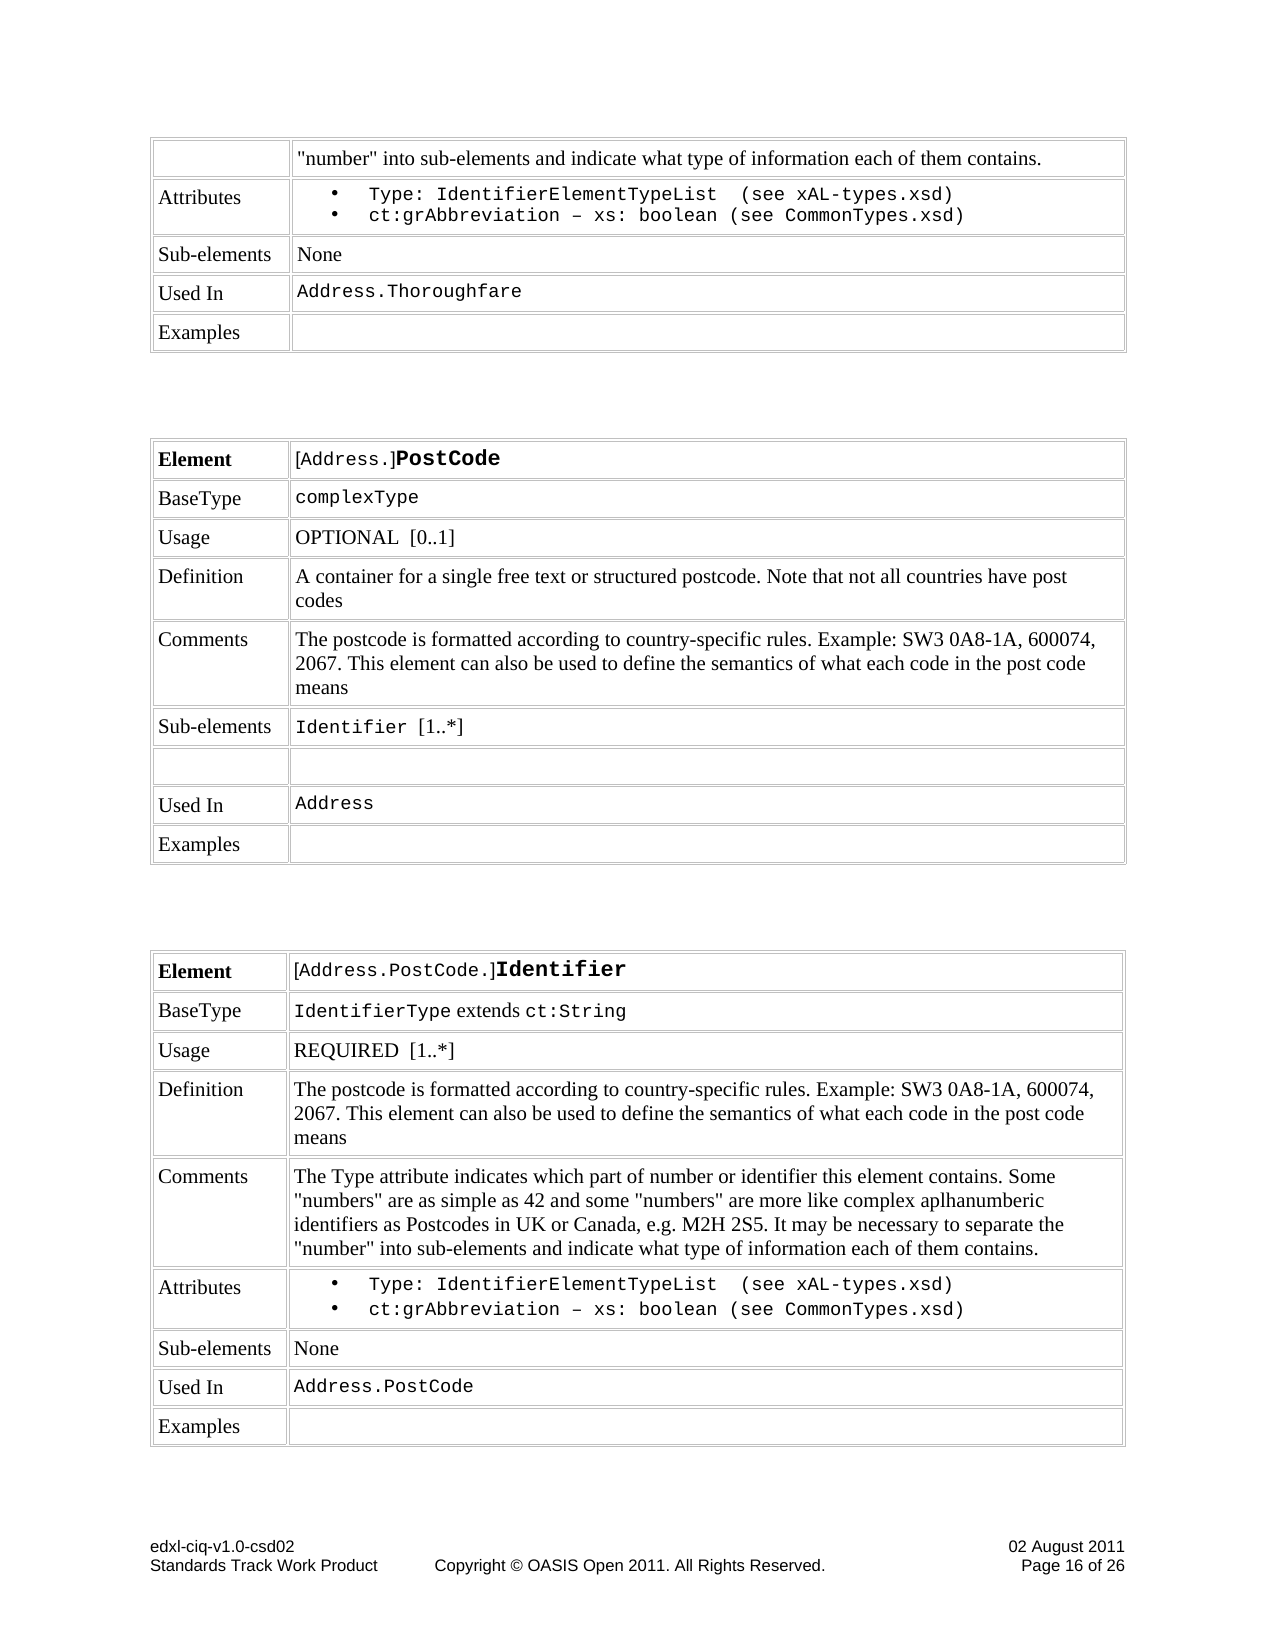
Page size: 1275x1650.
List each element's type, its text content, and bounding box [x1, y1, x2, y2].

table_cell [291, 826, 1124, 862]
table_cell Type: IdentifierElementTypeList (see xAL-types.xsd) ct:grAbbreviation – xs: boolean (see CommonTypes.xsd) [290, 1270, 1122, 1328]
table_cell "number" into sub-elements and indicate what type of information each of them contains. [293, 141, 1124, 176]
table_cell Attributes [154, 1270, 286, 1328]
table_cell [154, 141, 289, 176]
table_cell BaseType [154, 481, 288, 517]
table_cell [291, 749, 1124, 784]
table_cell REQUIRED [1..*] [290, 1033, 1122, 1068]
table_cell BaseType [154, 993, 286, 1029]
table_cell Sub-elements [154, 1331, 286, 1366]
table_cell Used In [154, 276, 289, 311]
table_header Element [154, 442, 288, 478]
table_cell None [290, 1331, 1122, 1366]
table_cell Address [291, 787, 1124, 823]
table_cell Definition [154, 1072, 286, 1155]
table_cell Identifier [1..*] [291, 709, 1124, 745]
table_cell Definition [154, 559, 288, 618]
table_cell Comments [154, 1159, 286, 1266]
table_cell Sub-elements [154, 237, 289, 272]
table_header Element [154, 954, 286, 990]
table_header [Address.PostCode.]Identifier [290, 954, 1122, 990]
table_cell The Type attribute indicates which part of number or identifier this element contains. Some "numbers" are as simple as 42 and some "numbers" are more like complex aplhanumberic identifiers as Postcodes in UK or Canada, e.g. M2H 2S5. It may be necessary to separate the "number" into sub-elements and indicate what type of information each of them contains. [290, 1159, 1122, 1266]
table_cell complexType [291, 481, 1124, 517]
table_cell OPTIONAL [0..1] [291, 520, 1124, 556]
table_cell Used In [154, 1370, 286, 1405]
table_cell Type: IdentifierElementTypeList (see xAL-types.xsd) ct:grAbbreviation – xs: boolean (see CommonTypes.xsd) [293, 180, 1124, 233]
table_header [Address.]PostCode [291, 442, 1124, 478]
table_cell The postcode is formatted according to country-specific rules. Example: SW3 0A8-1A, 600074, 2067. This element can also be used to define the semantics of what each code in the post code means [291, 622, 1124, 705]
table_cell Usage [154, 520, 288, 556]
table_cell IdentifierType extends ct:String [290, 993, 1122, 1029]
table_cell [154, 749, 288, 784]
table_cell The postcode is formatted according to country-specific rules. Example: SW3 0A8-1A, 600074, 2067. This element can also be used to define the semantics of what each code in the post code means [290, 1072, 1122, 1155]
table_cell Examples [154, 315, 289, 350]
table_cell Sub-elements [154, 709, 288, 745]
table_cell Examples [154, 826, 288, 862]
table_cell Comments [154, 622, 288, 705]
table_cell Usage [154, 1033, 286, 1068]
table_cell A container for a single free text or structured postcode. Note that not all countries have post codes [291, 559, 1124, 618]
table_cell Used In [154, 787, 288, 823]
table_cell Address.Thoroughfare [293, 276, 1124, 311]
table_cell None [293, 237, 1124, 272]
table_cell Examples [154, 1409, 286, 1444]
table_cell [290, 1409, 1122, 1444]
table_cell Address.PostCode [290, 1370, 1122, 1405]
table_cell Attributes [154, 180, 289, 233]
table_cell [293, 315, 1124, 350]
